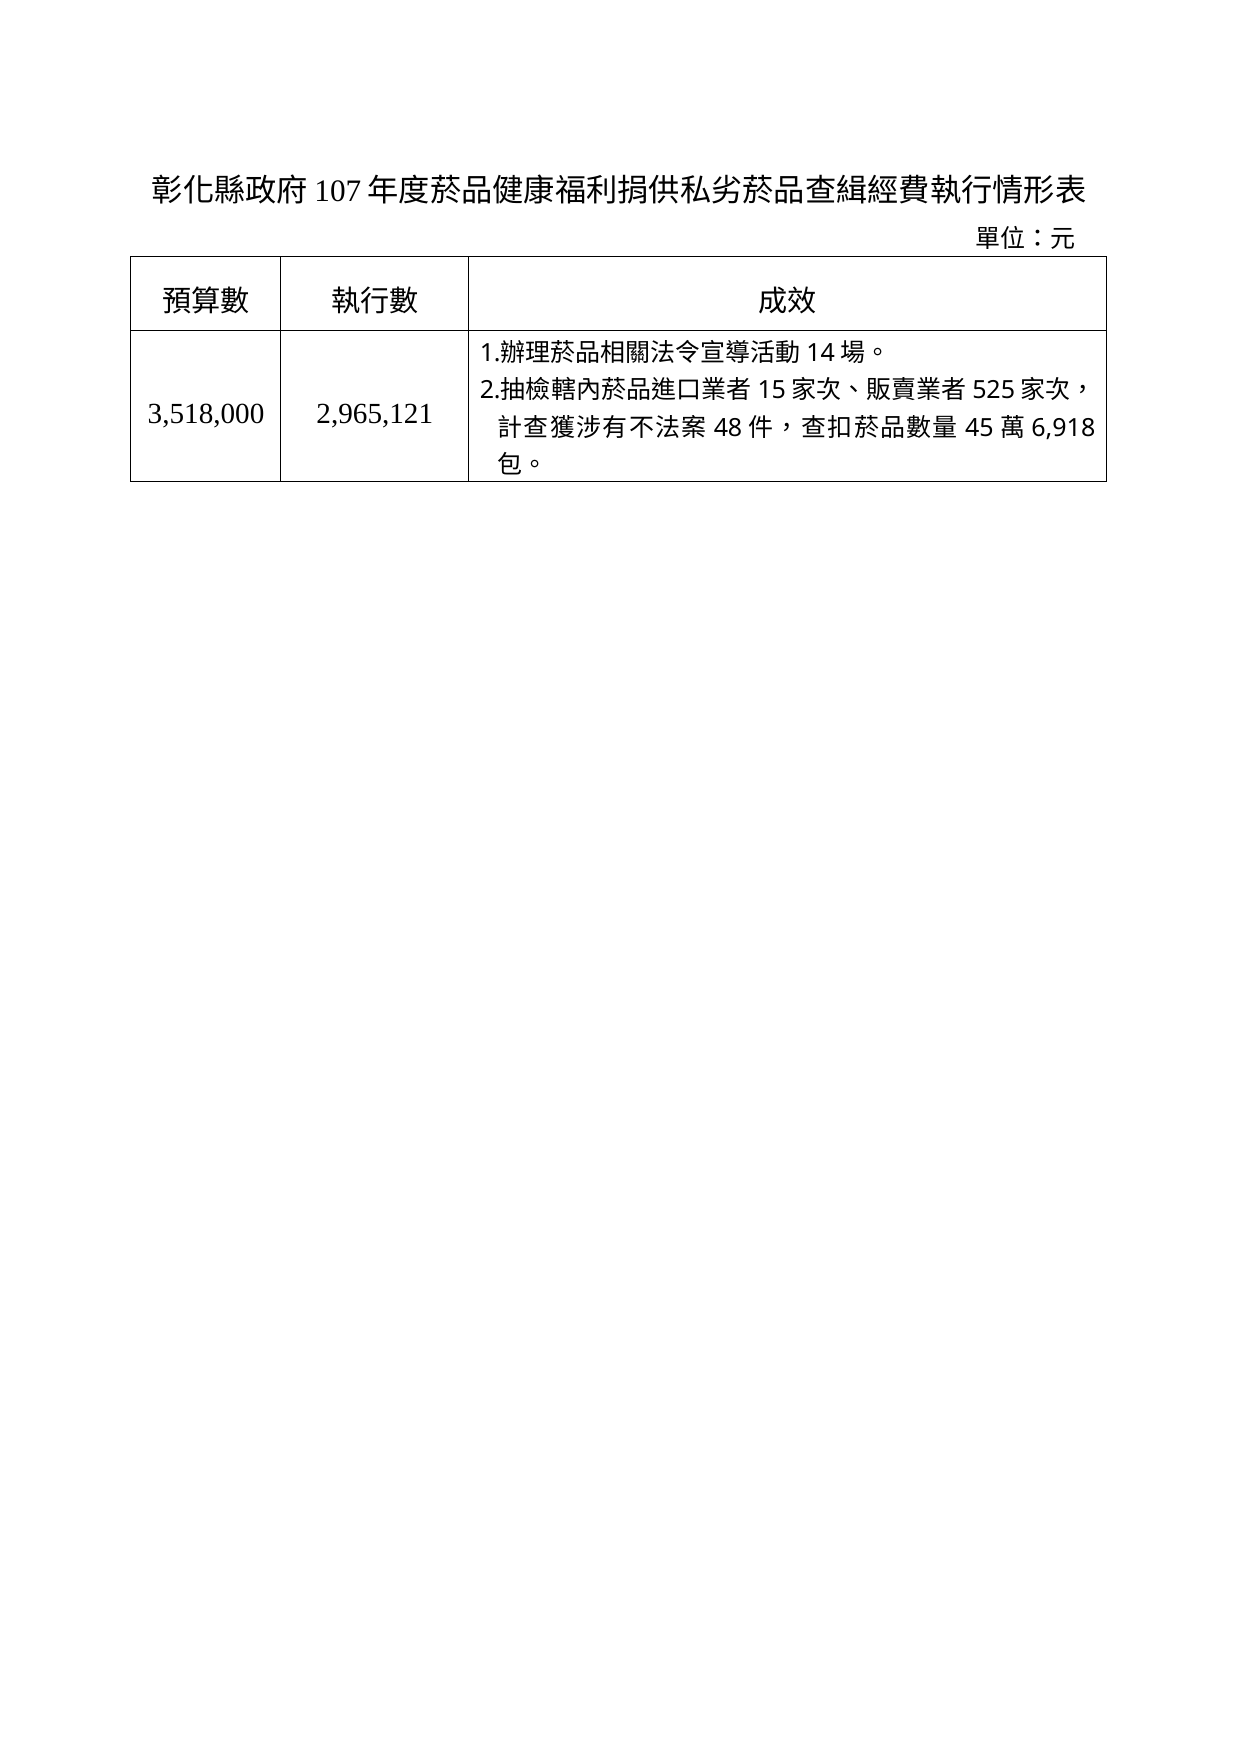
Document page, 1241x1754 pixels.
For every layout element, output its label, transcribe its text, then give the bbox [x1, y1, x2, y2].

table_header 預算數 [131, 257, 280, 330]
text 彰化縣政府107年度菸品健康福利捐供私劣菸品查緝經費執行情形表 [112, 164, 1125, 210]
table_header 執行數 [281, 257, 468, 330]
table_cell 2,965,121 [281, 331, 468, 481]
table_header 成效 [469, 257, 1106, 330]
table_cell 1.辦理菸品相關法令宣導活動 14場。 2.抽檢轄內菸品進口業者15家次、販賣業者525家次，計查獲涉有不法案48件，查扣菸品數量45萬6,918包。 [469, 331, 1106, 481]
text 單位：元 [112, 210, 1125, 256]
table_cell 3,518,000 [131, 331, 280, 481]
